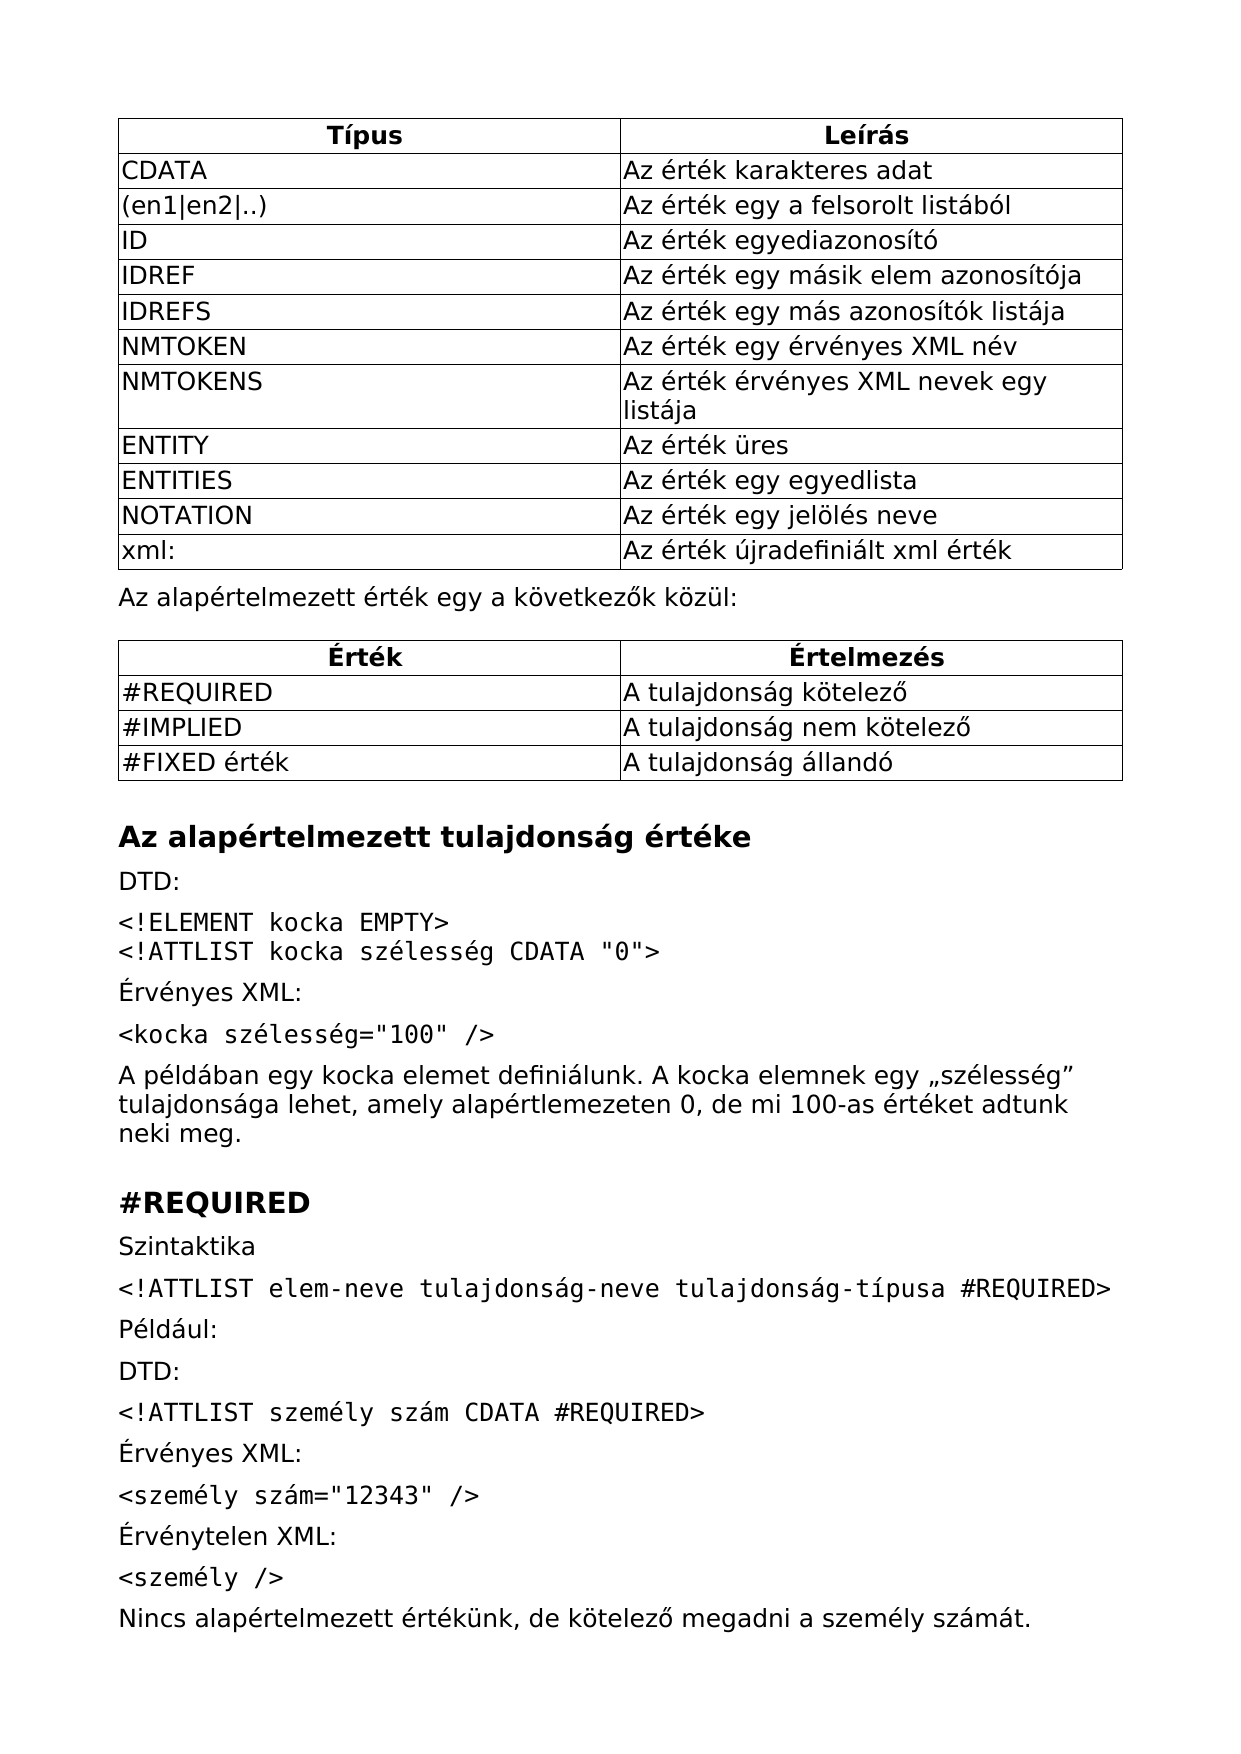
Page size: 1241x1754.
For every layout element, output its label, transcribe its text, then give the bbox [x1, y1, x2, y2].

table_cell NOTATION [119, 499, 620, 533]
text DTD: [118, 1357, 1122, 1386]
table_cell A tulajdonság nem kötelező [621, 711, 1122, 745]
table_header Értelmezés [621, 641, 1122, 675]
text Érvényes XML: [118, 1439, 1122, 1468]
table_cell #FIXED érték [119, 746, 620, 780]
table_cell Az érték újradefiniált xml érték [621, 535, 1122, 568]
text <személy /> [118, 1564, 1122, 1593]
text <!ELEMENT kocka EMPTY> <!ATTLIST kocka szélesség CDATA "0"> [118, 908, 1122, 967]
text A példában egy kocka elemet definiálunk. A kocka elemnek egy „szélesség” tulajdonsága lehet, amely alapértlemezeten 0, de mi 100-as értéket adtunk neki meg. [118, 1061, 1122, 1148]
text <személy szám="12343" /> [118, 1481, 1122, 1510]
table_header Leírás [621, 119, 1122, 153]
subtitle #REQUIRED [118, 1186, 1122, 1220]
table_cell Az érték egy érvényes XML név [621, 330, 1122, 364]
table_header Típus [119, 119, 620, 153]
text <kocka szélesség="100" /> [118, 1020, 1122, 1049]
table_cell A tulajdonság kötelező [621, 676, 1122, 710]
table_cell ID [119, 225, 620, 258]
text Az alapértelmezett érték egy a következők közül: [118, 583, 1122, 613]
text Nincs alapértelmezett értékünk, de kötelező megadni a személy számát. [118, 1604, 1122, 1634]
table_cell Az érték egy a felsorolt listából [621, 189, 1122, 223]
table_cell IDREFS [119, 295, 620, 329]
text Érvényes XML: [118, 978, 1122, 1008]
table_cell IDREF [119, 260, 620, 294]
table_cell Az érték egyediazonosító [621, 225, 1122, 258]
table_cell Az érték egy más azonosítók listája [621, 295, 1122, 329]
text DTD: [118, 867, 1122, 896]
table_cell ENTITIES [119, 464, 620, 498]
table_cell A tulajdonság állandó [621, 746, 1122, 780]
table_cell NMTOKEN [119, 330, 620, 364]
text Érvénytelen XML: [118, 1522, 1122, 1551]
table_cell Az érték egy jelölés neve [621, 499, 1122, 533]
text <!ATTLIST elem-neve tulajdonság-neve tulajdonság-típusa #REQUIRED> [118, 1274, 1122, 1303]
table_cell ENTITY [119, 429, 620, 463]
table_cell (en1|en2|..) [119, 189, 620, 223]
table_cell Az érték egy egyedlista [621, 464, 1122, 498]
table_cell xml: [119, 535, 620, 568]
table_cell Az érték egy másik elem azonosítója [621, 260, 1122, 294]
table_cell #REQUIRED [119, 676, 620, 710]
subtitle Az alapértelmezett tulajdonság értéke [118, 820, 1122, 854]
table_cell Az érték érvényes XML nevek egy listája [621, 365, 1122, 428]
text Például: [118, 1315, 1122, 1344]
table_cell NMTOKENS [119, 365, 620, 428]
text Szintaktika [118, 1232, 1122, 1262]
text <!ATTLIST személy szám CDATA #REQUIRED> [118, 1398, 1122, 1428]
table_cell Az érték karakteres adat [621, 154, 1122, 188]
table_cell Az érték üres [621, 429, 1122, 463]
table_header Érték [119, 641, 620, 675]
table_cell CDATA [119, 154, 620, 188]
table_cell #IMPLIED [119, 711, 620, 745]
